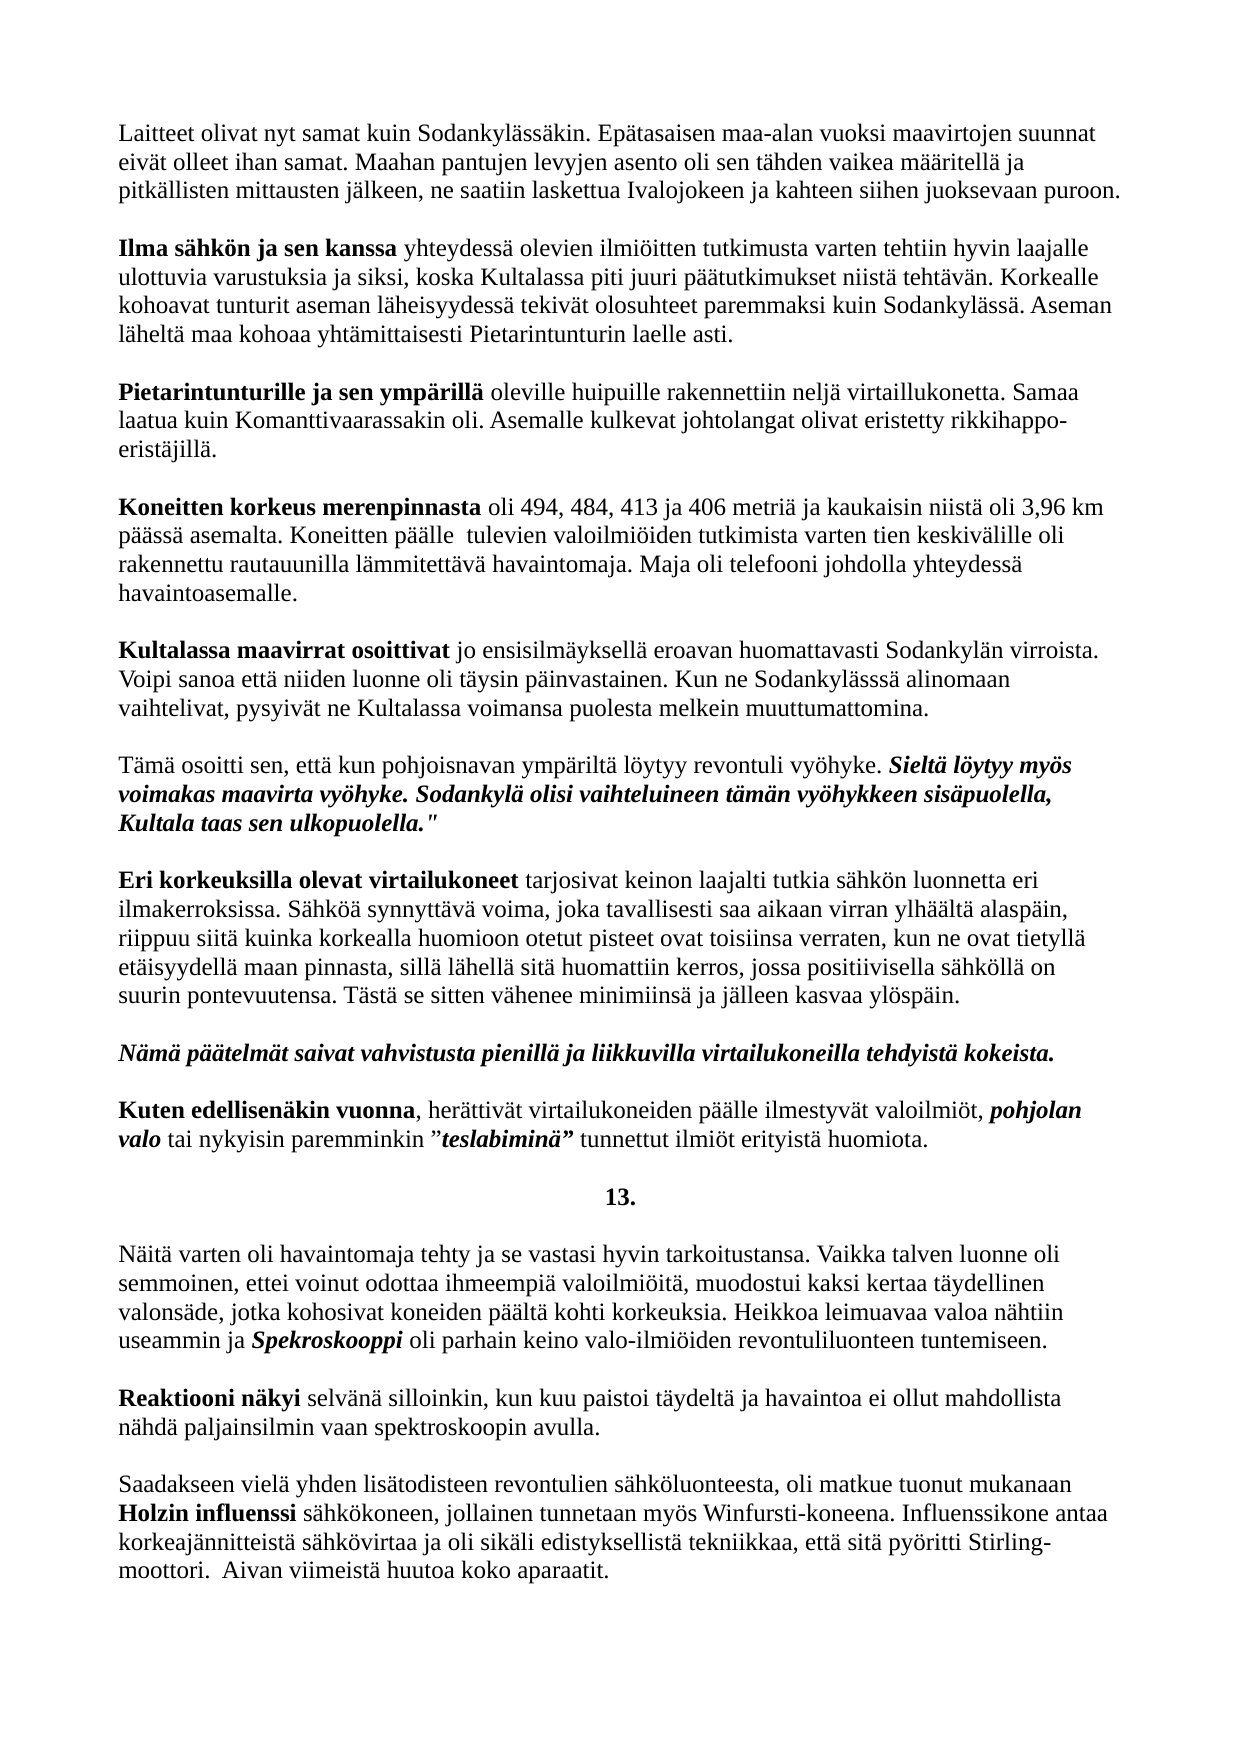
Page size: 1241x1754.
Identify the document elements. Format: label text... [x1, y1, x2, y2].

text Nämä päätelmät saivat vahvistusta pienillä ja liikkuvilla virtailukoneilla tehdyistä kokeista. [118, 1038, 1122, 1067]
text Pietarintunturille ja sen ympärillä oleville huipuille rakennettiin neljä virtaillukonetta. Samaa laatua kuin Komanttivaarassakin oli. Asemalle kulkevat johtolangat olivat eristetty rikkihappo-eristäjillä. [118, 377, 1122, 463]
text 13. [118, 1182, 1122, 1211]
text Saadakseen vielä yhden lisätodisteen revontulien sähköluonteesta, oli matkue tuonut mukanaan Holzin influenssi sähkökoneen, jollainen tunnetaan myös Winfursti-koneena. Influenssikone antaa korkeajännitteistä sähkövirtaa ja oli sikäli edistyksellistä tekniikkaa, että sitä pyöritti Stirling-moottori. Aivan viimeistä huutoa koko aparaatit. [118, 1469, 1122, 1584]
text Laitteet olivat nyt samat kuin Sodankylässäkin. Epätasaisen maa-alan vuoksi maavirtojen suunnat eivät olleet ihan samat. Maahan pantujen levyjen asento oli sen tähden vaikea määritellä ja pitkällisten mittausten jälkeen, ne saatiin laskettua Ivalojokeen ja kahteen siihen juoksevaan puroon. [118, 118, 1122, 204]
text Kuten edellisenäkin vuonna, herättivät virtailukoneiden päälle ilmestyvät valoilmiöt, pohjolan valo tai nykyisin paremminkin ”teslabiminä” tunnettut ilmiöt erityistä huomiota. [118, 1096, 1122, 1153]
text Reaktiooni näkyi selvänä silloinkin, kun kuu paistoi täydeltä ja havaintoa ei ollut mahdollista nähdä paljainsilmin vaan spektroskoopin avulla. [118, 1383, 1122, 1441]
text Kultalassa maavirrat osoittivat jo ensisilmäyksellä eroavan huomattavasti Sodankylän virroista. Voipi sanoa että niiden luonne oli täysin päinvastainen. Kun ne Sodankylässsä alinomaan vaihtelivat, pysyivät ne Kultalassa voimansa puolesta melkein muuttumattomina. [118, 636, 1122, 722]
text Koneitten korkeus merenpinnasta oli 494, 484, 413 ja 406 metriä ja kaukaisin niistä oli 3,96 km päässä asemalta. Koneitten päälle tulevien valoilmiöiden tutkimista varten tien keskivälille oli rakennettu rautauunilla lämmitettävä havaintomaja. Maja oli telefooni johdolla yhteydessä havaintoasemalle. [118, 492, 1122, 607]
text Näitä varten oli havaintomaja tehty ja se vastasi hyvin tarkoitustansa. Vaikka talven luonne oli semmoinen, ettei voinut odottaa ihmeempiä valoilmiöitä, muodostui kaksi kertaa täydellinen valonsäde, jotka kohosivat koneiden päältä kohti korkeuksia. Heikkoa leimuavaa valoa nähtiin useammin ja Spekroskooppi oli parhain keino valo-ilmiöiden revontuliluonteen tuntemiseen. [118, 1239, 1122, 1354]
text Ilma sähkön ja sen kanssa yhteydessä olevien ilmiöitten tutkimusta varten tehtiin hyvin laajalle ulottuvia varustuksia ja siksi, koska Kultalassa piti juuri päätutkimukset niistä tehtävän. Korkealle kohoavat tunturit aseman läheisyydessä tekivät olosuhteet paremmaksi kuin Sodankylässä. Aseman läheltä maa kohoaa yhtämittaisesti Pietarintunturin laelle asti. [118, 233, 1122, 348]
text Tämä osoitti sen, että kun pohjoisnavan ympäriltä löytyy revontuli vyöhyke. Sieltä löytyy myös voimakas maavirta vyöhyke. Sodankylä olisi vaihteluineen tämän vyöhykkeen sisäpuolella, Kultala taas sen ulkopuolella." [118, 751, 1122, 837]
text Eri korkeuksilla olevat virtailukoneet tarjosivat keinon laajalti tutkia sähkön luonnetta eri ilmakerroksissa. Sähköä synnyttävä voima, joka tavallisesti saa aikaan virran ylhäältä alaspäin, riippuu siitä kuinka korkealla huomioon otetut pisteet ovat toisiinsa verraten, kun ne ovat tietyllä etäisyydellä maan pinnasta, sillä lähellä sitä huomattiin kerros, jossa positiivisella sähköllä on suurin pontevuutensa. Tästä se sitten vähenee minimiinsä ja jälleen kasvaa ylöspäin. [118, 866, 1122, 1009]
